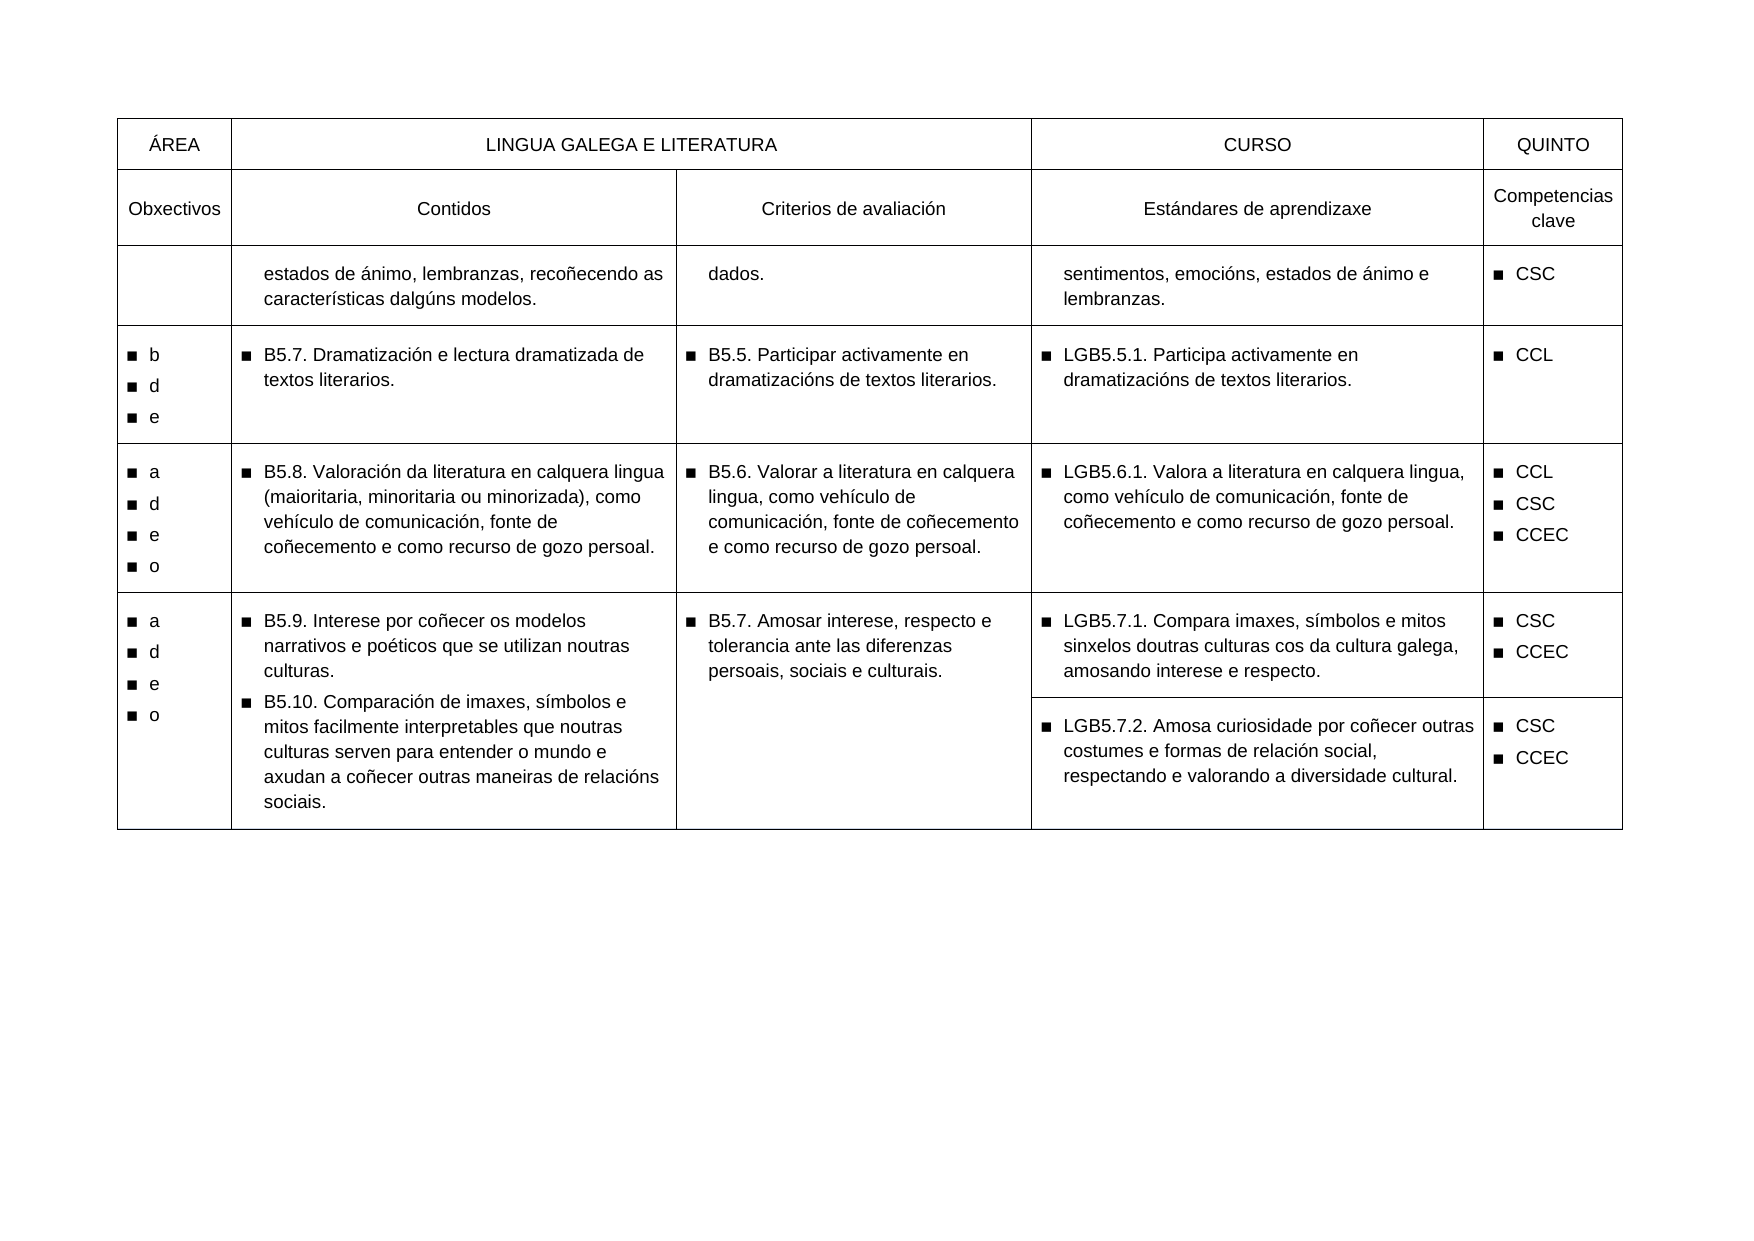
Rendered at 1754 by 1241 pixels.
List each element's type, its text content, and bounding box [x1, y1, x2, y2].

table_cell CSC CCEC [1484, 698, 1622, 828]
table_cell B5.5. Participar activamente en dramatizacións de textos literarios. [677, 326, 1031, 443]
table_cell CCL CSC CCEC [1484, 444, 1622, 592]
table_header QUINTO [1484, 119, 1622, 169]
table_cell Competencias clave [1484, 170, 1622, 245]
table_cell estados de ánimo, lembranzas, recoñecendo as características dalgúns modelos. [232, 246, 676, 325]
table_cell B5.6. Valorar a literatura en calquera lingua, como vehículo de comunicación, fonte de coñecemento e como recurso de gozo persoal. [677, 444, 1031, 592]
table_cell dados. [677, 246, 1031, 325]
table_cell Criterios de avaliación [677, 170, 1031, 245]
table_cell LGB5.6.1. Valora a literatura en calquera lingua, como vehículo de comunicación, fonte de coñecemento e como recurso de gozo persoal. [1032, 444, 1483, 592]
table_cell LGB5.5.1. Participa activamente en dramatizacións de textos literarios. [1032, 326, 1483, 443]
table_cell b d e [118, 326, 231, 443]
table_cell LGB5.7.1. Compara imaxes, símbolos e mitos sinxelos doutras culturas cos da cultura galega, amosando interese e respecto. [1032, 593, 1483, 697]
table_cell B5.7. Dramatización e lectura dramatizada de textos literarios. [232, 326, 676, 443]
table_cell B5.9. Interese por coñecer os modelos narrativos e poéticos que se utilizan noutras culturas. B5.10. Comparación de imaxes, símbolos e mitos facilmente interpretables que noutras culturas serven para entender o mundo e axudan a coñecer outras maneiras de relacións sociais. [232, 593, 676, 828]
table_header CURSO [1032, 119, 1483, 169]
table_cell sentimentos, emocións, estados de ánimo e lembranzas. [1032, 246, 1483, 325]
table_cell Contidos [232, 170, 676, 245]
table_cell LGB5.7.2. Amosa curiosidade por coñecer outras costumes e formas de relación social, respectando e valorando a diversidade cultural. [1032, 698, 1483, 828]
table_header LINGUA GALEGA E LITERATURA [232, 119, 1031, 169]
table_cell CCL CCEC CSC [1484, 246, 1622, 325]
table_cell CSC CCEC [1484, 593, 1622, 697]
table_cell Estándares de aprendizaxe [1032, 170, 1483, 245]
table_cell a d e o [118, 593, 231, 828]
table_cell CCL [1484, 326, 1622, 443]
table_header ÁREA [118, 119, 231, 169]
table_cell B5.8. Valoración da literatura en calquera lingua (maioritaria, minoritaria ou minorizada), como vehículo de comunicación, fonte de coñecemento e como recurso de gozo persoal. [232, 444, 676, 592]
table_cell B5.7. Amosar interese, respecto e tolerancia ante las diferenzas persoais, sociais e culturais. [677, 593, 1031, 828]
table_cell a d e o [118, 444, 231, 592]
table_cell [118, 246, 231, 325]
table_cell Obxectivos [118, 170, 231, 245]
